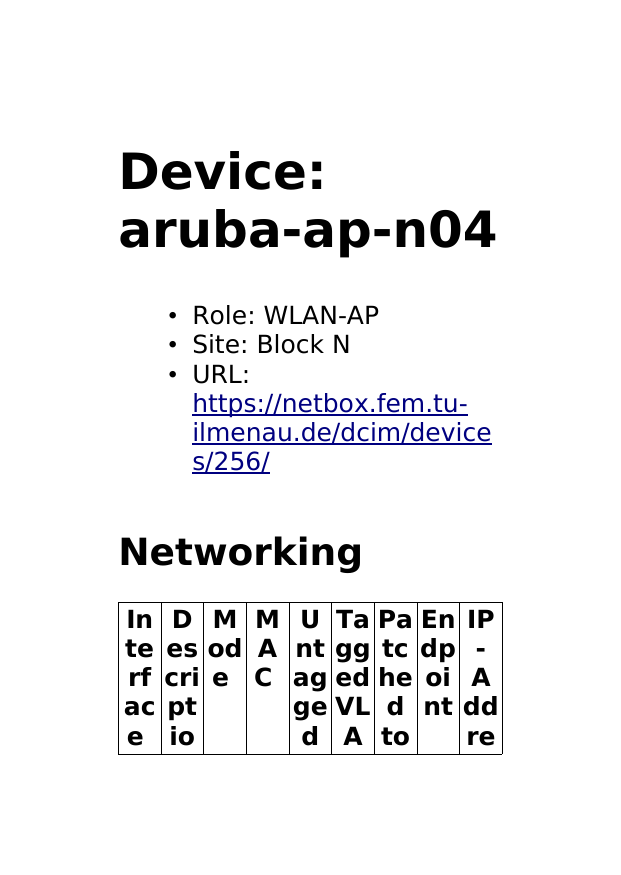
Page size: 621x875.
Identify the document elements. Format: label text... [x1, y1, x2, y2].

table_header Mode [204, 603, 246, 754]
list URL: https://netbox.fem.tu-ilmenau.de/dcim/devices/256/ [177, 360, 502, 477]
list Role: WLAN-AP [177, 302, 502, 331]
table_header Descriptio [162, 603, 203, 754]
list Site: Block N [177, 331, 502, 360]
table_header MAC [247, 603, 289, 754]
table_header Tagged VLA [332, 603, 374, 754]
table_header Endpoint [418, 603, 459, 754]
subtitle Networking [118, 531, 502, 575]
table_header IP-Addre [460, 603, 502, 754]
table_header Patched to [375, 603, 417, 754]
table_header Untagged [290, 603, 331, 754]
table_header Interface [119, 603, 161, 754]
subtitle Device: aruba-ap-n04 [118, 143, 502, 259]
